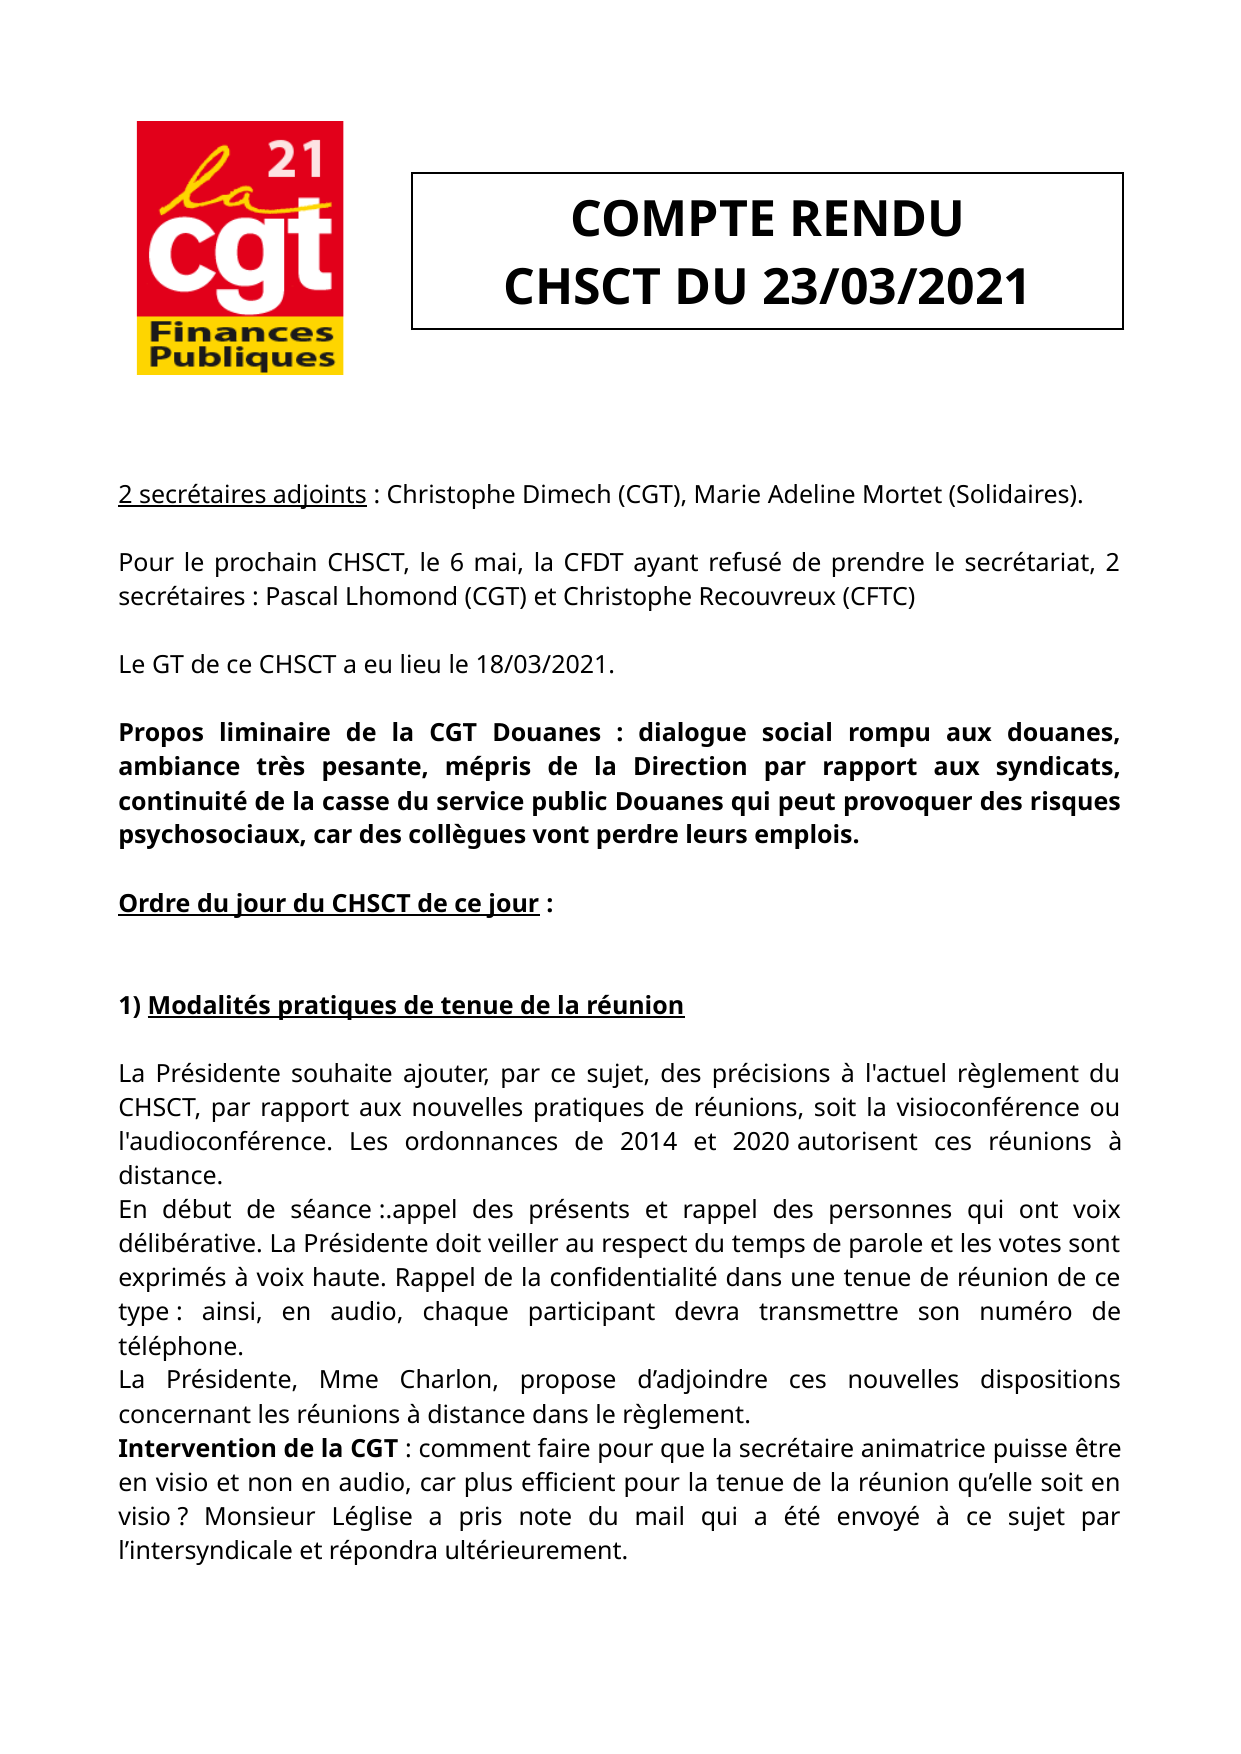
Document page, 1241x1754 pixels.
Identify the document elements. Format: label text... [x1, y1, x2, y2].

text 1) Modalités pratiques de tenue de la réunion [118, 987, 1122, 1022]
text La Présidente souhaite ajouter, par ce sujet, des précisions à l'actuel règlement du CHSCT, par rapport aux nouvelles pratiques de réunions, soit la visioconférence ou l'audioconférence. Les ordonnances de 2014 et 2020 autorisent ces réunions à distance. [118, 1056, 1122, 1192]
text COMPTE RENDU [422, 183, 1113, 251]
text Intervention de la CGT : comment faire pour que la secrétaire animatrice puisse être en visio et non en audio, car plus efficient pour la tenue de la réunion qu’elle soit en visio ? Monsieur Léglise a pris note du mail qui a été envoyé à ce sujet par l’intersyndicale et répondra ultérieurement. [118, 1430, 1122, 1567]
text Pour le prochain CHSCT, le 6 mai, la CFDT ayant refusé de prendre le secrétariat, 2 secrétaires : Pascal Lhomond (CGT) et Christophe Recouvreux (CFTC) [118, 545, 1122, 613]
text Le GT de ce CHSCT a eu lieu le 18/03/2021. [118, 647, 1122, 681]
text En début de séance :.appel des présents et rappel des personnes qui ont voix délibérative. La Présidente doit veiller au respect du temps de parole et les votes sont exprimés à voix haute. Rappel de la confidentialité dans une tenue de réunion de ce type : ainsi, en audio, chaque participant devra transmettre son numéro de téléphone. [118, 1192, 1122, 1362]
text Propos liminaire de la CGT Douanes : dialogue social rompu aux douanes, ambiance très pesante, mépris de la Direction par rapport aux syndicats, continuité de la casse du service public Douanes qui peut provoquer des risques psychosociaux, car des collègues vont perdre leurs emplois. [118, 715, 1122, 851]
text CHSCT DU 23/03/2021 [422, 251, 1113, 319]
text La Présidente, Mme Charlon, propose d’adjoindre ces nouvelles dispositions concernant les réunions à distance dans le règlement. [118, 1362, 1122, 1430]
text 2 secrétaires adjoints : Christophe Dimech (CGT), Marie Adeline Mortet (Solidaires). [118, 477, 1122, 511]
text Ordre du jour du CHSCT de ce jour : [118, 885, 1122, 919]
picture [136, 121, 344, 375]
